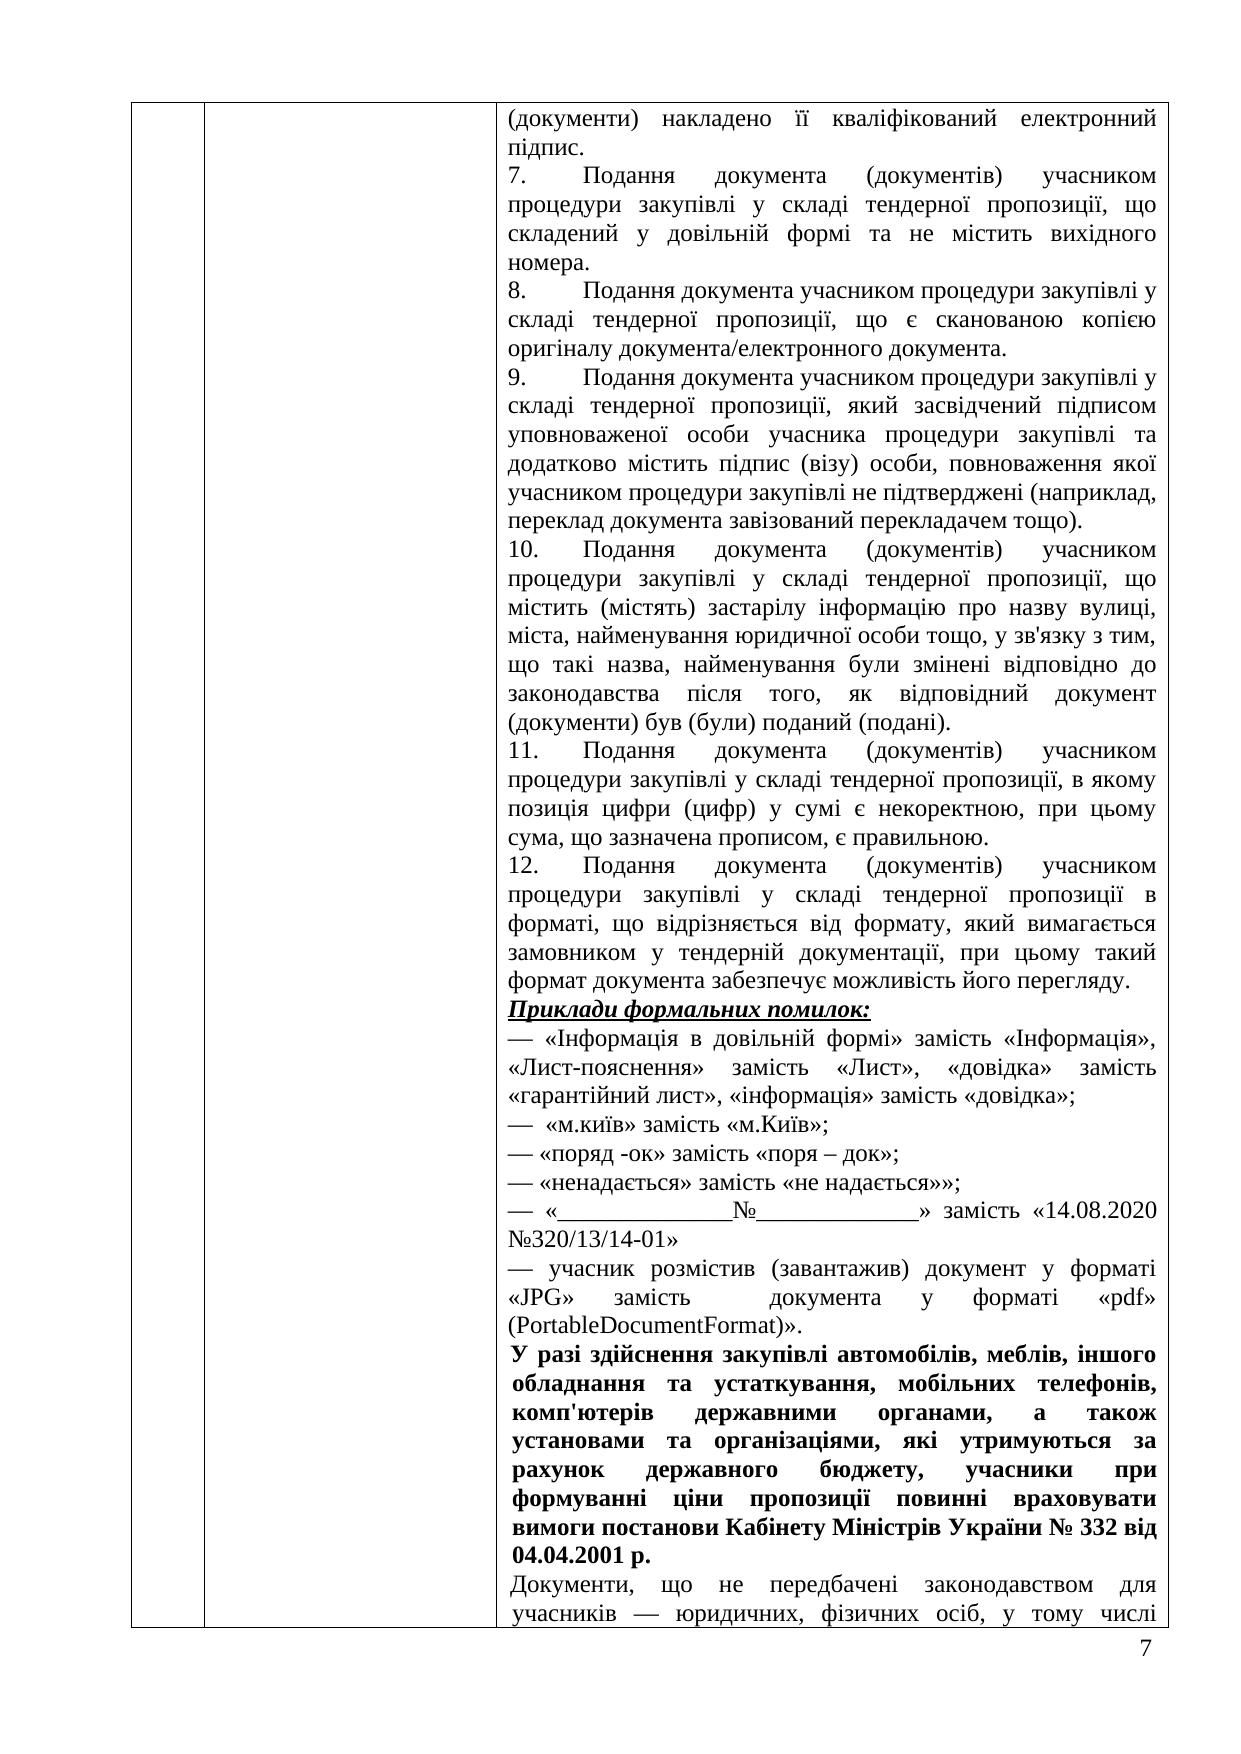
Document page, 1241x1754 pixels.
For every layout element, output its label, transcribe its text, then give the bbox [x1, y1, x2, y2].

table_cell [205, 103, 496, 1627]
table_cell (документи) накладено її кваліфікований електронний підпис. 7. Подання документа (документів) учасником процедури закупівлі у складі тендерної пропозиції, що складений у довільній формі та не містить вихідного номера. 8. Подання документа учасником процедури закупівлі у складі тендерної пропозиції, що є сканованою копією оригіналу документа/електронного документа. 9. Подання документа учасником процедури закупівлі у складі тендерної пропозиції, який засвідчений підписом уповноваженої особи учасника процедури закупівлі та додатково містить підпис (візу) особи, повноваження якої учасником процедури закупівлі не підтверджені (наприклад, переклад документа завізований перекладачем тощо). 10. Подання документа (документів) учасником процедури закупівлі у складі тендерної пропозиції, що містить (містять) застарілу інформацію про назву вулиці, міста, найменування юридичної особи тощо, у зв'язку з тим, що такі назва, найменування були змінені відповідно до законодавства після того, як відповідний документ (документи) був (були) поданий (подані). 11. Подання документа (документів) учасником процедури закупівлі у складі тендерної пропозиції, в якому позиція цифри (цифр) у сумі є некоректною, при цьому сума, що зазначена прописом, є правильною. 12. Подання документа (документів) учасником процедури закупівлі у складі тендерної пропозиції в форматі, що відрізняється від формату, який вимагається замовником у тендерній документації, при цьому такий формат документа забезпечує можливість його перегляду. Приклади формальних помилок: — «Інформація в довільній формі» замість «Інформація», «Лист-пояснення» замість «Лист», «довідка» замість «гарантійний лист», «інформація» замість «довідка»; — «м.київ» замість «м.Київ»; — «поряд -ок» замість «поря – док»; — «ненадається» замість «не надається»»; — «______________№_____________» замість «14.08.2020 №320/13/14-01» — учасник розмістив (завантажив) документ у форматі «JPG» замість документа у форматі «pdf» (PortableDocumentFormat)». У разі здійснення закупівлі автомобілів, меблів, іншого обладнання та устаткування, мобільних телефонів, комп'ютерів державними органами, а також установами та організаціями, які утримуються за рахунок державного бюджету, учасники при формуванні ціни пропозиції повинні враховувати вимоги постанови Кабінету Міністрів України № 332 від 04.04.2001 р. Документи, що не передбачені законодавством для учасників — юридичних, фізичних осіб, у тому числі [497, 103, 1168, 1627]
table_cell [132, 103, 204, 1627]
